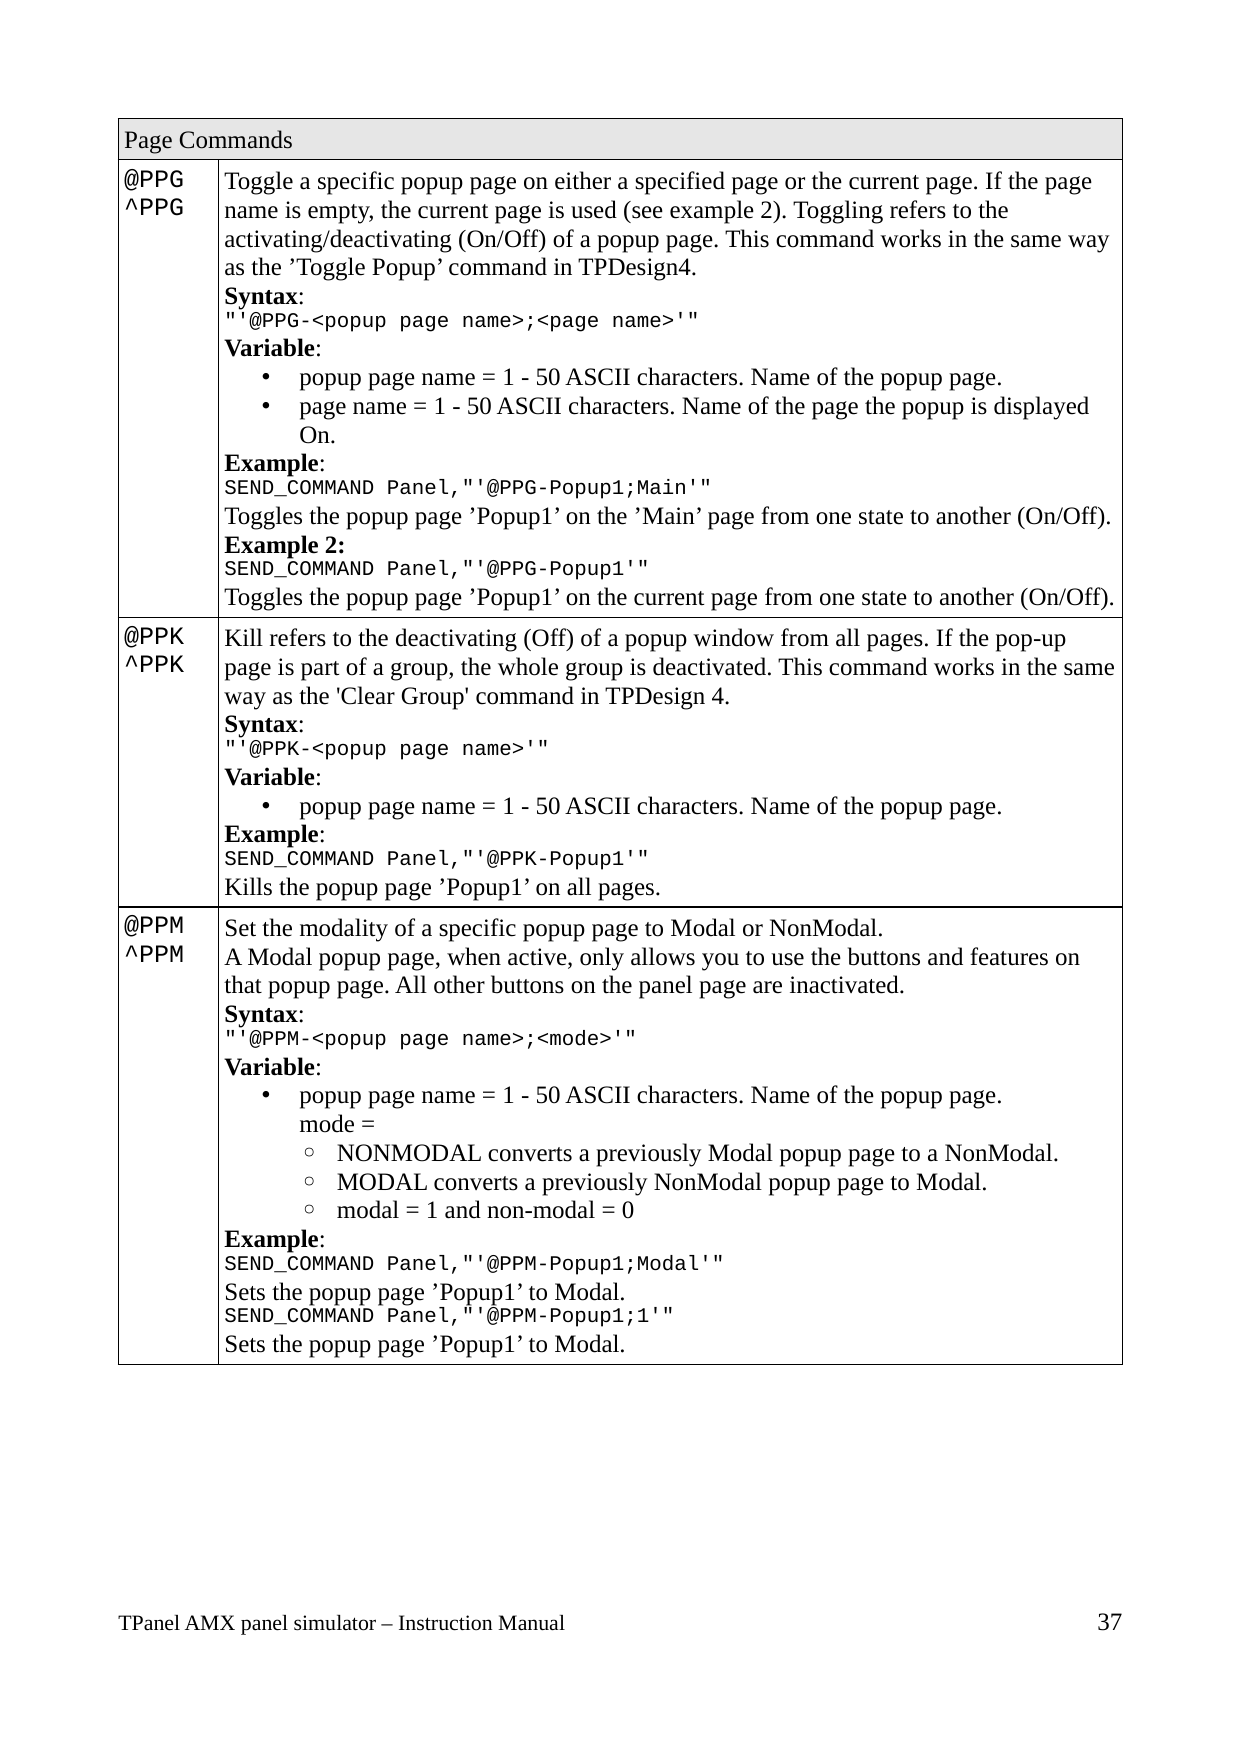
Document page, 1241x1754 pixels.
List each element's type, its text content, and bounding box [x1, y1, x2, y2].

table_cell @PPG ^PPG [119, 160, 218, 617]
table_cell @PPM ^PPM [119, 908, 218, 1363]
table_cell @PPK ^PPK [119, 618, 218, 906]
table_cell Kill refers to the deactivating (Off) of a popup window from all pages. If the pop-up page is part of a group, the whole group is deactivated. This command works in the same way as the 'Clear Group' command in TPDesign 4. Syntax: "'@PPK-<popup page name>'" Variable: popup page name = 1 - 50 ASCII characters. Name of the popup page. Example: SEND_COMMAND Panel,"'@PPK-Popup1'" Kills the popup page ’Popup1’ on all pages. [219, 618, 1122, 906]
table_cell Set the modality of a specific popup page to Modal or NonModal. A Modal popup page, when active, only allows you to use the buttons and features on that popup page. All other buttons on the panel page are inactivated. Syntax: "'@PPM-<popup page name>;<mode>'" Variable: popup page name = 1 - 50 ASCII characters. Name of the popup page. mode = NONMODAL converts a previously Modal popup page to a NonModal. MODAL converts a previously NonModal popup page to Modal. modal = 1 and non-modal = 0 Example: SEND_COMMAND Panel,"'@PPM-Popup1;Modal'" Sets the popup page ’Popup1’ to Modal. SEND_COMMAND Panel,"'@PPM-Popup1;1'" Sets the popup page ’Popup1’ to Modal. [219, 908, 1122, 1363]
table_header Page Commands [119, 119, 1122, 159]
table_cell Toggle a specific popup page on either a specified page or the current page. If the page name is empty, the current page is used (see example 2). Toggling refers to the activating/deactivating (On/Off) of a popup page. This command works in the same way as the ’Toggle Popup’ command in TPDesign4. Syntax: "'@PPG-<popup page name>;<page name>'" Variable: popup page name = 1 - 50 ASCII characters. Name of the popup page. page name = 1 - 50 ASCII characters. Name of the page the popup is displayed On. Example: SEND_COMMAND Panel,"'@PPG-Popup1;Main'" Toggles the popup page ’Popup1’ on the ’Main’ page from one state to another (On/Off). Example 2: SEND_COMMAND Panel,"'@PPG-Popup1'" Toggles the popup page ’Popup1’ on the current page from one state to another (On/Off). [219, 160, 1122, 617]
